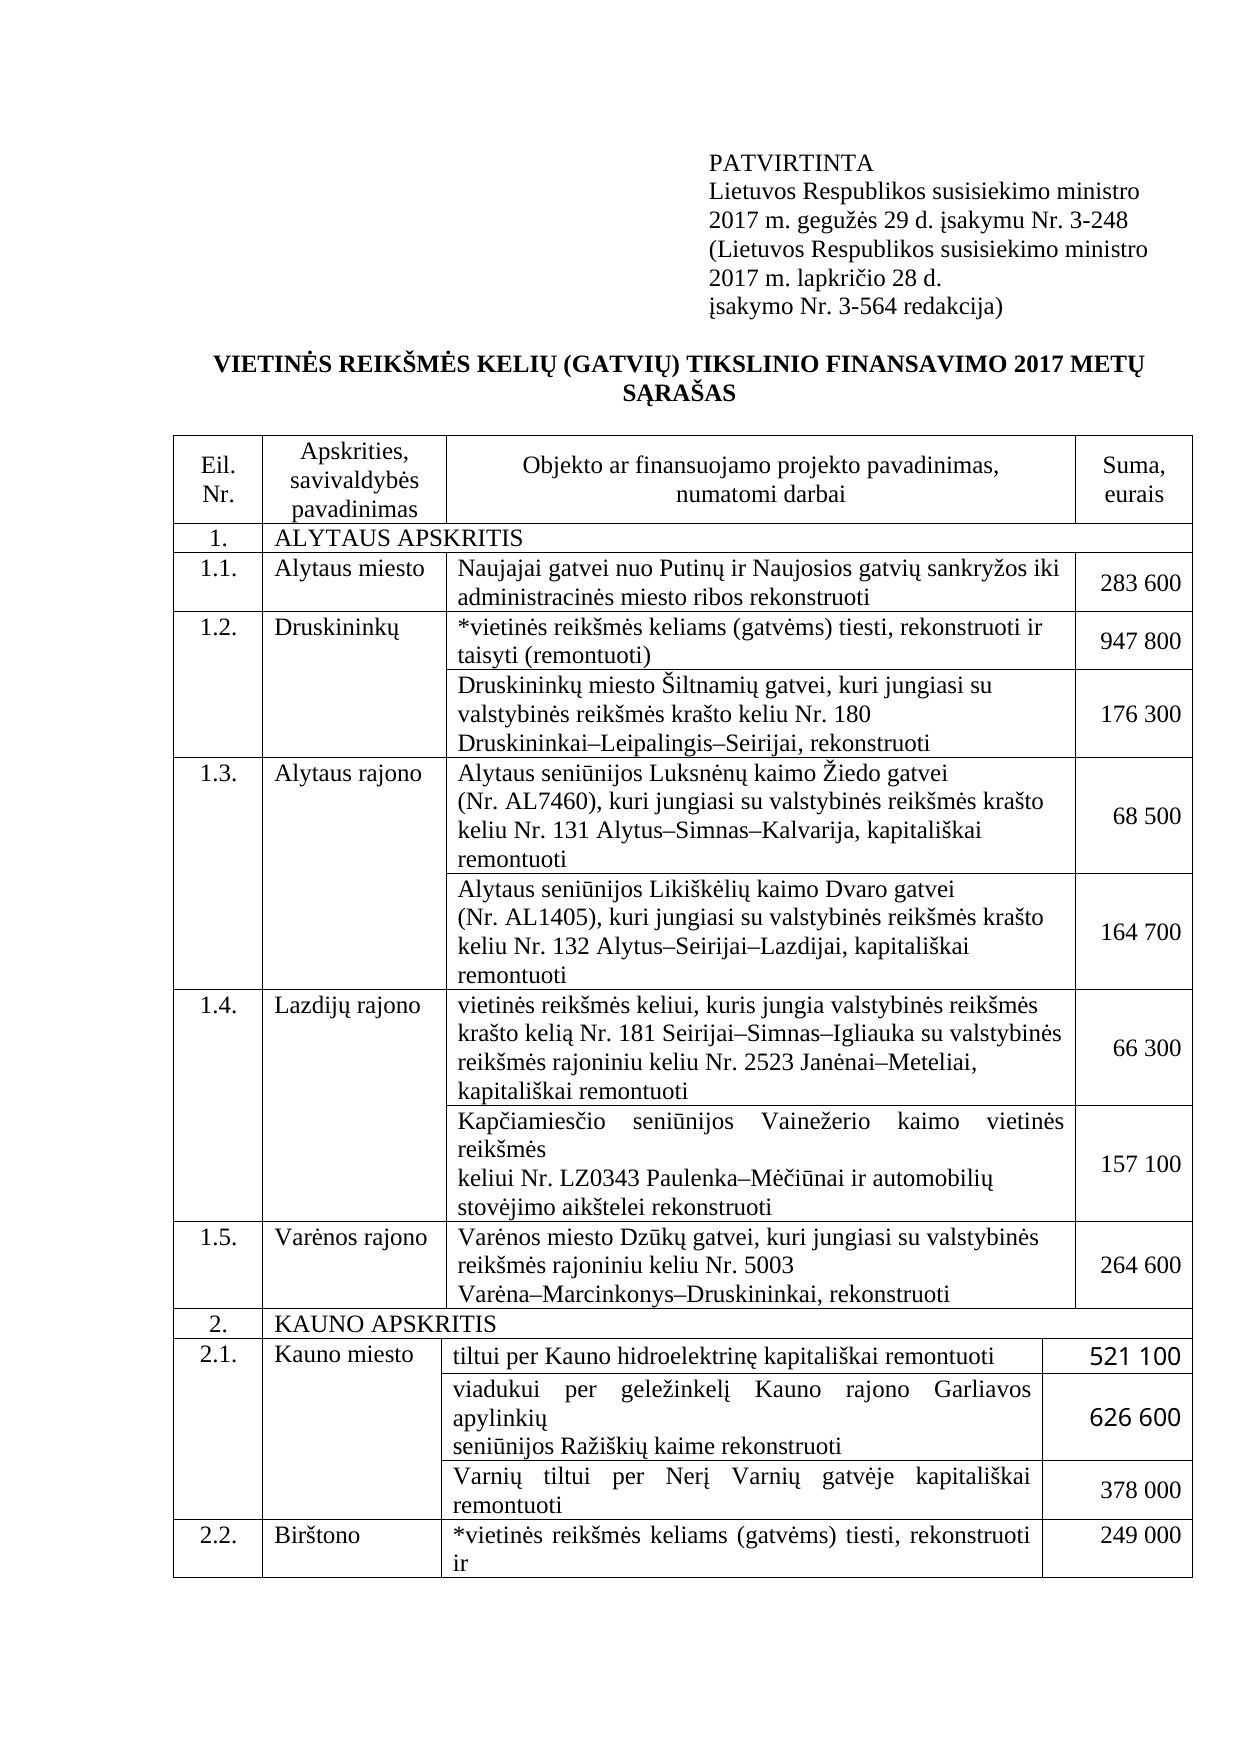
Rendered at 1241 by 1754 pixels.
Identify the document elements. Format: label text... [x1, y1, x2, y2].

table_cell 176 300 [1076, 670, 1192, 757]
table_cell 1.1. [174, 553, 262, 611]
text (Lietuvos Respublikos susisiekimo ministro 2017 m. lapkričio 28 d. [709, 234, 1181, 291]
table_cell 157 100 [1076, 1106, 1192, 1221]
table_cell Birštono [263, 1520, 441, 1577]
text 2017 m. gegužės 29 d. įsakymu Nr. 3-248 [709, 205, 1181, 234]
table_cell 164 700 [1076, 874, 1192, 989]
table_cell 2. [174, 1309, 262, 1338]
text PATVIRTINTA [709, 148, 1181, 176]
table_cell KAUNO APSKRITIS [263, 1309, 1192, 1338]
table_cell Kauno miesto [263, 1339, 441, 1519]
table_header Suma, eurais [1076, 436, 1192, 522]
table_cell Naujajai gatvei nuo Putinų ir Naujosios gatvių sankryžos iki administracinės miesto ribos rekonstruoti [447, 553, 1075, 611]
table_cell Druskininkų [263, 612, 446, 757]
table_cell Alytaus seniūnijos Luksnėnų kaimo Žiedo gatvei (Nr. AL7460), kuri jungiasi su valstybinės reikšmės krašto keliu Nr. 131 Alytus–Simnas–Kalvarija, kapitališkai remontuoti [447, 758, 1075, 873]
table_cell 947 800 [1076, 612, 1192, 669]
table_cell Kapčiamiesčio seniūnijos Vainežerio kaimo vietinės reikšmės keliui Nr. LZ0343 Paulenka–Mėčiūnai ir automobilių stovėjimo aikštelei rekonstruoti [447, 1106, 1075, 1221]
text SĄRAŠAS [177, 378, 1181, 406]
table_cell Alytaus miesto [263, 553, 446, 611]
table_cell 2.2. [174, 1520, 262, 1577]
table_cell Alytaus rajono [263, 758, 446, 989]
table_cell 66 300 [1076, 990, 1192, 1105]
text VIETINĖS REIKŠMĖS KELIŲ (GATVIŲ) TIKSLINIO FINANSAVIMO 2017 METŲ [177, 349, 1181, 378]
table_cell tiltui per Kauno hidroelektrinę kapitališkai remontuoti [442, 1339, 1042, 1373]
table_cell 378 000 [1043, 1461, 1192, 1519]
table_cell 1.4. [174, 990, 262, 1221]
table_cell Varėnos miesto Dzūkų gatvei, kuri jungiasi su valstybinės reikšmės rajoniniu keliu Nr. 5003 Varėna–Marcinkonys–Druskininkai, rekonstruoti [447, 1222, 1075, 1308]
table_header Objekto ar finansuojamo projekto pavadinimas, numatomi darbai [447, 436, 1075, 522]
text Lietuvos Respublikos susisiekimo ministro [709, 176, 1181, 205]
table_cell 1.3. [174, 758, 262, 989]
table_cell vietinės reikšmės keliui, kuris jungia valstybinės reikšmės krašto kelią Nr. 181 Seirijai–Simnas–Igliauka su valstybinės reikšmės rajoniniu keliu Nr. 2523 Janėnai–Meteliai, kapitališkai remontuoti [447, 990, 1075, 1105]
table_cell 2.1. [174, 1339, 262, 1519]
text įsakymo Nr. 3-564 redakcija) [709, 291, 1181, 320]
table_cell 1.2. [174, 612, 262, 757]
table_cell viadukui per geležinkelį Kauno rajono Garliavos apylinkių seniūnijos Ražiškių kaime rekonstruoti [442, 1374, 1042, 1460]
table_cell 264 600 [1076, 1222, 1192, 1308]
table_cell 1. [174, 524, 262, 552]
table_cell *vietinės reikšmės keliams (gatvėms) tiesti, rekonstruoti ir [442, 1520, 1042, 1577]
table_cell 521 100 [1043, 1339, 1192, 1373]
table_header Apskrities, savivaldybės pavadinimas [263, 436, 446, 522]
table_cell Alytaus seniūnijos Likiškėlių kaimo Dvaro gatvei (Nr. AL1405), kuri jungiasi su valstybinės reikšmės krašto keliu Nr. 132 Alytus–Seirijai–Lazdijai, kapitališkai remontuoti [447, 874, 1075, 989]
table_cell 249 000 [1043, 1520, 1192, 1577]
table_cell Varnių tiltui per Nerį Varnių gatvėje kapitališkai remontuoti [442, 1461, 1042, 1519]
table_cell 1.5. [174, 1222, 262, 1308]
table_cell Varėnos rajono [263, 1222, 446, 1308]
table_cell 626 600 [1043, 1374, 1192, 1460]
table_cell 68 500 [1076, 758, 1192, 873]
table_header Eil. Nr. [174, 436, 262, 522]
table_cell *vietinės reikšmės keliams (gatvėms) tiesti, rekonstruoti ir taisyti (remontuoti) [447, 612, 1075, 669]
table_cell Lazdijų rajono [263, 990, 446, 1221]
table_cell Druskininkų miesto Šiltnamių gatvei, kuri jungiasi su valstybinės reikšmės krašto keliu Nr. 180 Druskininkai–Leipalingis–Seirijai, rekonstruoti [447, 670, 1075, 757]
table_cell ALYTAUS APSKRITIS [263, 524, 1192, 552]
table_cell 283 600 [1076, 553, 1192, 611]
